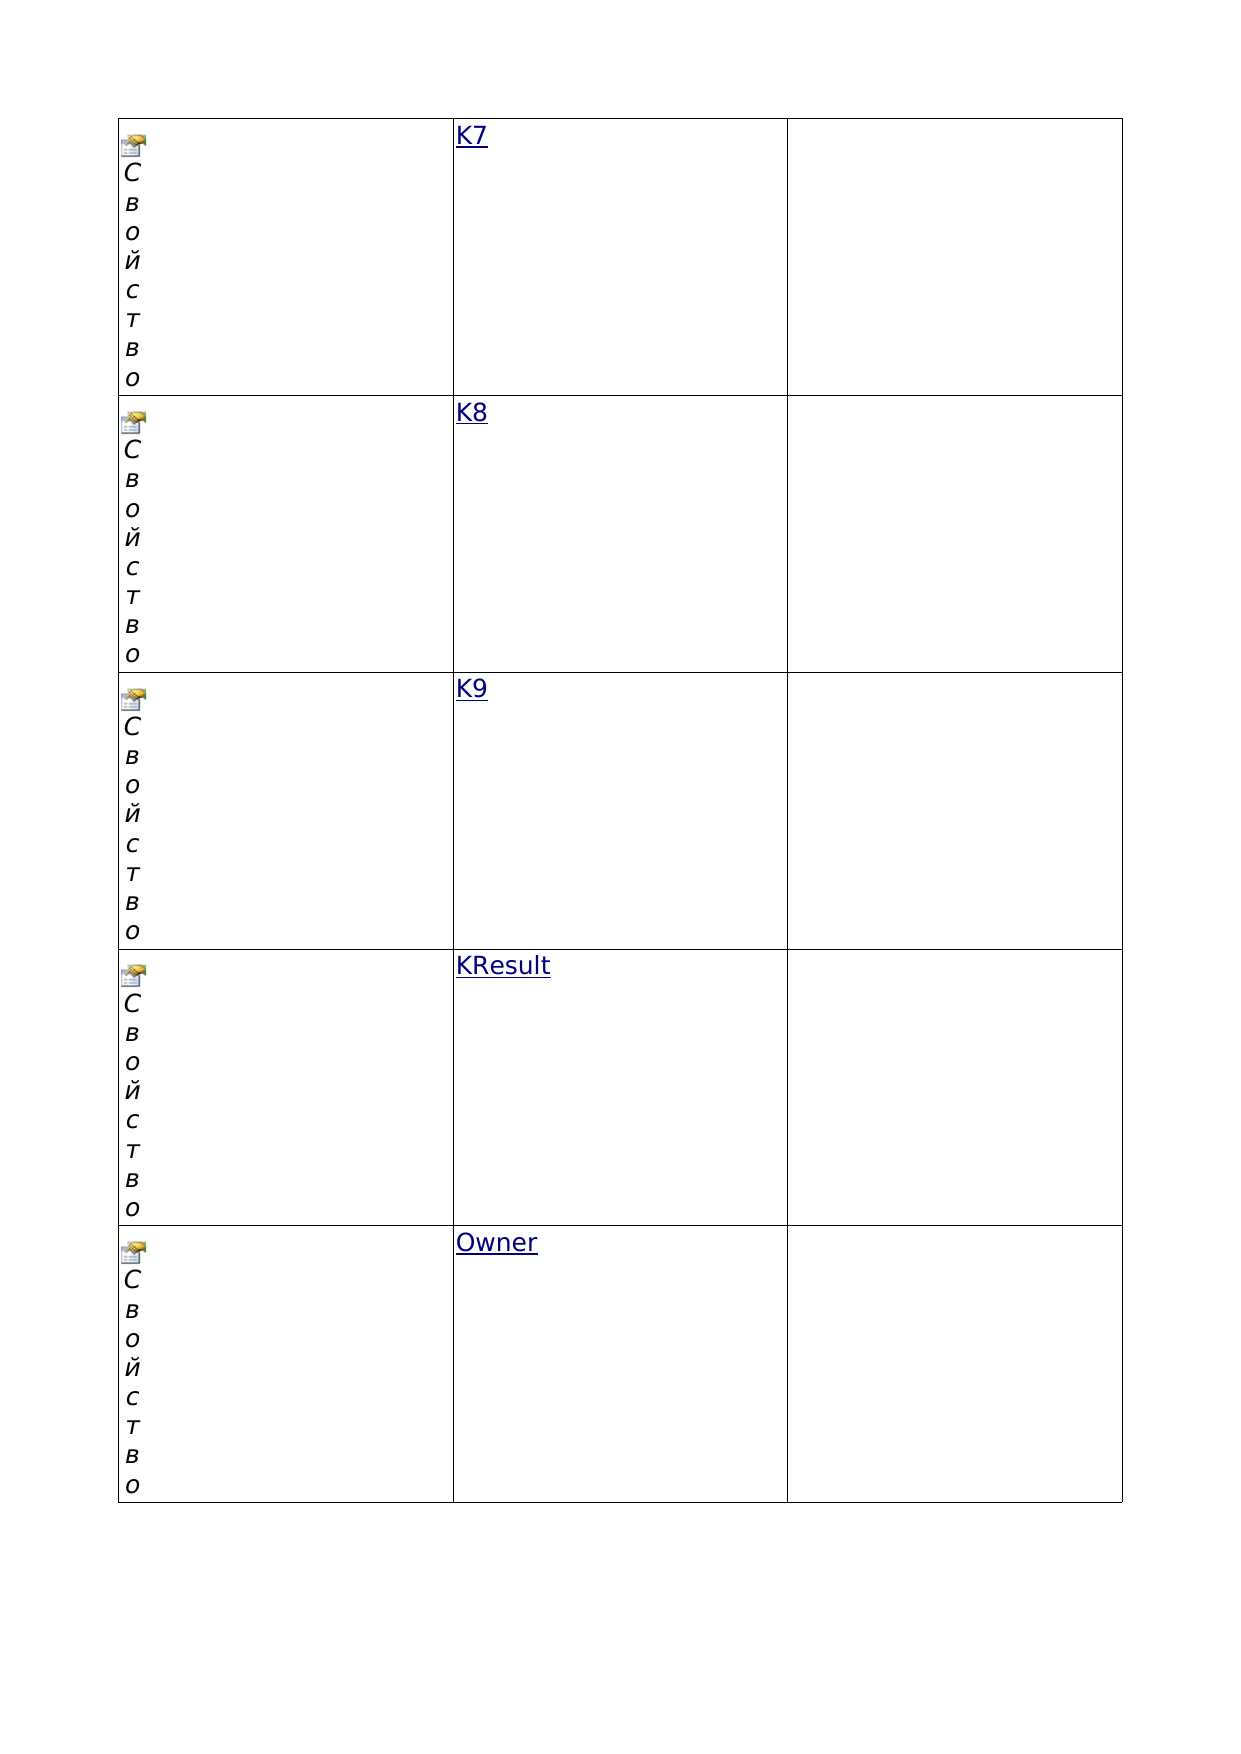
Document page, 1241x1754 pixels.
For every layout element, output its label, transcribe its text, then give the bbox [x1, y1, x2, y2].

table_cell [119, 673, 453, 948]
table_cell [788, 119, 1122, 395]
table_cell [119, 1226, 453, 1502]
table_cell K8 [454, 396, 787, 672]
picture [121, 410, 147, 436]
picture [121, 133, 147, 159]
table_cell [119, 119, 453, 395]
picture [121, 687, 147, 713]
picture [121, 963, 147, 989]
table_cell K7 [454, 119, 787, 395]
table_cell Owner [454, 1226, 787, 1502]
table_cell [119, 396, 453, 672]
table_cell [119, 950, 453, 1225]
table_cell [788, 396, 1122, 672]
table_cell [788, 950, 1122, 1225]
picture [121, 1240, 147, 1266]
table_cell K9 [454, 673, 787, 948]
table_cell [788, 673, 1122, 948]
table_cell [788, 1226, 1122, 1502]
table_cell KResult [454, 950, 787, 1225]
